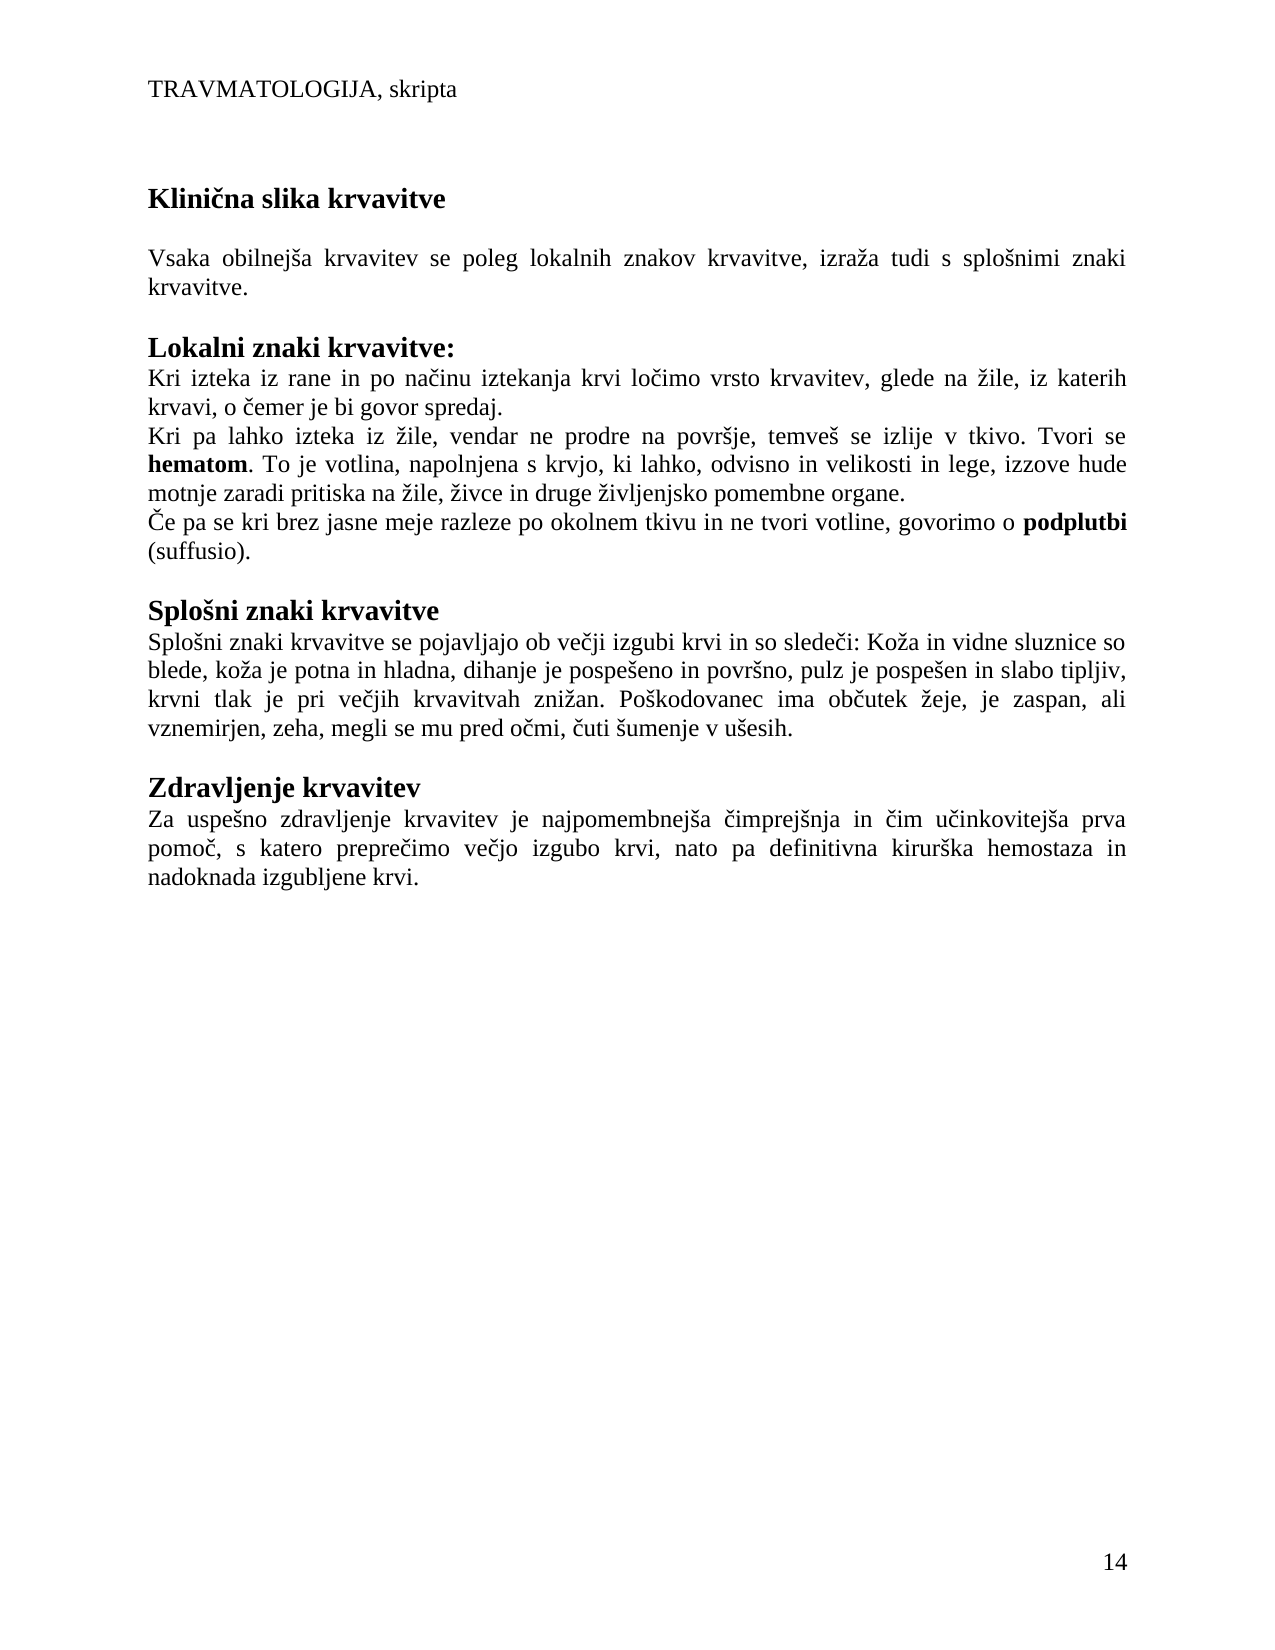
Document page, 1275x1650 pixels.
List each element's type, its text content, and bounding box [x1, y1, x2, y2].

text Splošni znaki krvavitve [148, 593, 1127, 627]
text Splošni znaki krvavitve se pojavljajo ob večji izgubi krvi in so sledeči: Koža in vidne sluznice so blede, koža je potna in hladna, dihanje je pospešeno in površno, pulz je pospešen in slabo tipljiv, krvni tlak je pri večjih krvavitvah znižan. Poškodovanec ima občutek žeje, je zaspan, ali vznemirjen, zeha, megli se mu pred očmi, čuti šumenje v ušesih. [148, 627, 1127, 742]
text Kri pa lahko izteka iz žile, vendar ne prodre na površje, temveš se izlije v tkivo. Tvori se hematom. To je votlina, napolnjena s krvjo, ki lahko, odvisno in velikosti in lege, izzove hude motnje zaradi pritiska na žile, živce in druge življenjsko pomembne organe. [148, 421, 1127, 507]
text Kri izteka iz rane in po načinu iztekanja krvi ločimo vrsto krvavitev, glede na žile, iz katerih krvavi, o čemer je bi govor spredaj. [148, 363, 1127, 421]
text Lokalni znaki krvavitve: [148, 330, 1127, 363]
text Za uspešno zdravljenje krvavitev je najpomembnejša čimprejšnja in čim učinkovitejša prva pomoč, s katero preprečimo večjo izgubo krvi, nato pa definitivna kirurška hemostaza in nadoknada izgubljene krvi. [148, 804, 1127, 890]
text Klinična slika krvavitve [148, 181, 1127, 215]
text Vsaka obilnejša krvavitev se poleg lokalnih znakov krvavitve, izraža tudi s splošnimi znaki krvavitve. [148, 243, 1127, 301]
text Če pa se kri brez jasne meje razleze po okolnem tkivu in ne tvori votline, govorimo o podplutbi (suffusio). [148, 507, 1127, 564]
text Zdravljenje krvavitev [148, 771, 1127, 804]
